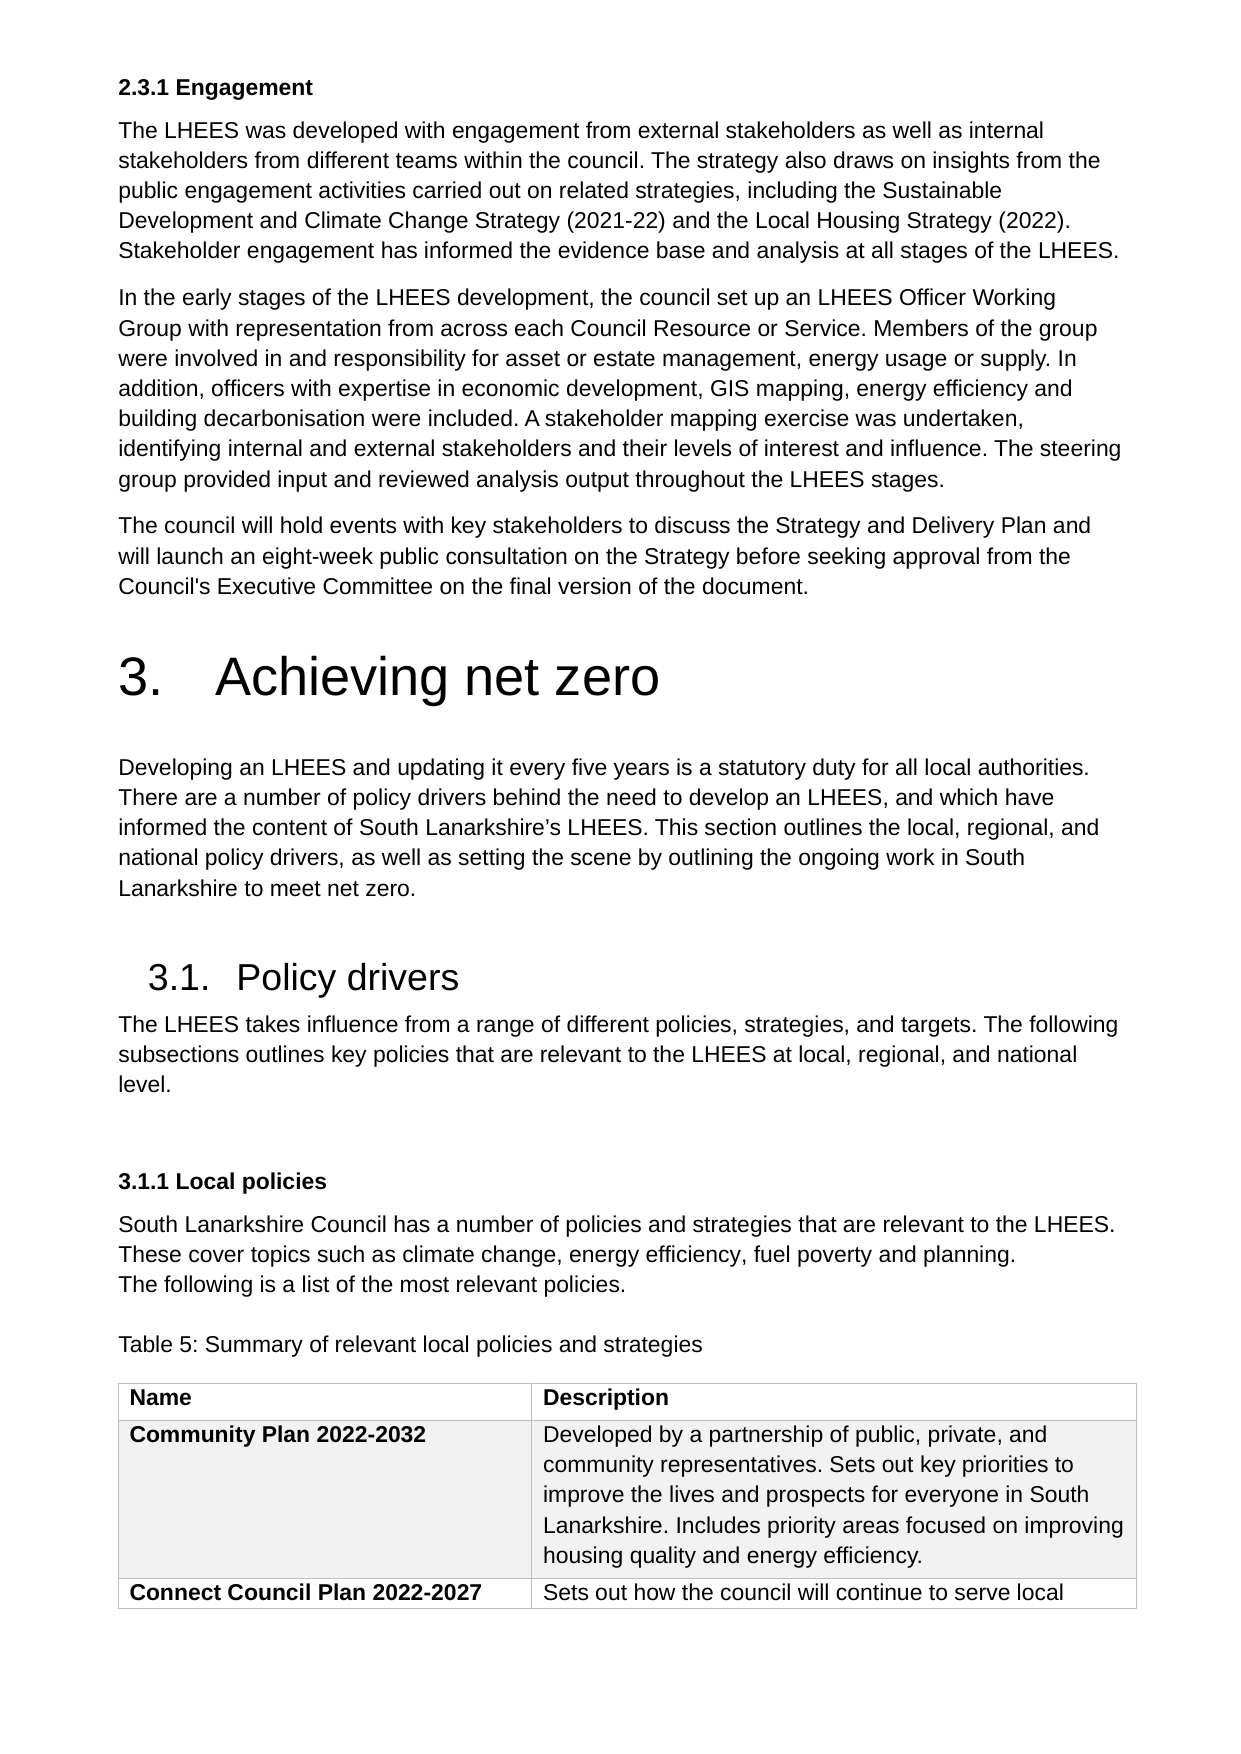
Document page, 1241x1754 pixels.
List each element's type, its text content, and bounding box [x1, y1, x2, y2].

text Table 5: Summary of relevant local policies and strategies [118, 1331, 1122, 1358]
subtitle 2.3.1 Engagement [118, 74, 1122, 100]
text The council will hold events with key stakeholders to discuss the Strategy and Delivery Plan and will launch an eight-week public consultation on the Strategy before seeking approval from the Council's Executive Committee on the final version of the document. [118, 512, 1122, 599]
text The LHEES takes influence from a range of different policies, strategies, and targets. The following subsections outlines key policies that are relevant to the LHEES at local, regional, and national level. [118, 1011, 1122, 1097]
table_header Name [119, 1384, 531, 1420]
table_cell Connect Council Plan 2022-2027 [119, 1579, 531, 1608]
table_header Description [532, 1384, 1136, 1420]
subtitle Achieving net zero [118, 645, 1122, 707]
table_cell Community Plan 2022-2032 [119, 1421, 531, 1578]
text South Lanarkshire Council has a number of policies and strategies that are relevant to the LHEES. These cover topics such as climate change, energy efficiency, fuel poverty and planning. [118, 1211, 1122, 1267]
text Developing an LHEES and updating it every five years is a statutory duty for all local authorities. There are a number of policy drivers behind the need to develop an LHEES, and which have informed the content of South Lanarkshire’s LHEES. This section outlines the local, regional, and national policy drivers, as well as setting the scene by outlining the ongoing work in South Lanarkshire to meet net zero. [118, 754, 1122, 901]
table_cell Developed by a partnership of public, private, and community representatives. Sets out key priorities to improve the lives and prospects for everyone in South Lanarkshire. Includes priority areas focused on improving housing quality and energy efficiency. [532, 1421, 1136, 1578]
text The following is a list of the most relevant policies. [118, 1271, 1122, 1297]
text The LHEES was developed with engagement from external stakeholders as well as internal stakeholders from different teams within the council. The strategy also draws on insights from the public engagement activities carried out on related strategies, including the Sustainable Development and Climate Change Strategy (2021-22) and the Local Housing Strategy (2022). Stakeholder engagement has informed the evidence base and analysis at all stages of the LHEES. [118, 117, 1122, 264]
subtitle Policy drivers [148, 955, 1122, 998]
subtitle 3.1.1 Local policies [118, 1168, 1122, 1194]
text In the early stages of the LHEES development, the council set up an LHEES Officer Working Group with representation from across each Council Resource or Service. Members of the group were involved in and responsibility for asset or estate management, energy usage or supply. In addition, officers with expertise in economic development, GIS mapping, energy efficiency and building decarbonisation were included. A stakeholder mapping exercise was undertaken, identifying internal and external stakeholders and their levels of interest and influence. The steering group provided input and reviewed analysis output throughout the LHEES stages. [118, 284, 1122, 492]
table_cell Sets out how the council will continue to serve local [532, 1579, 1136, 1608]
